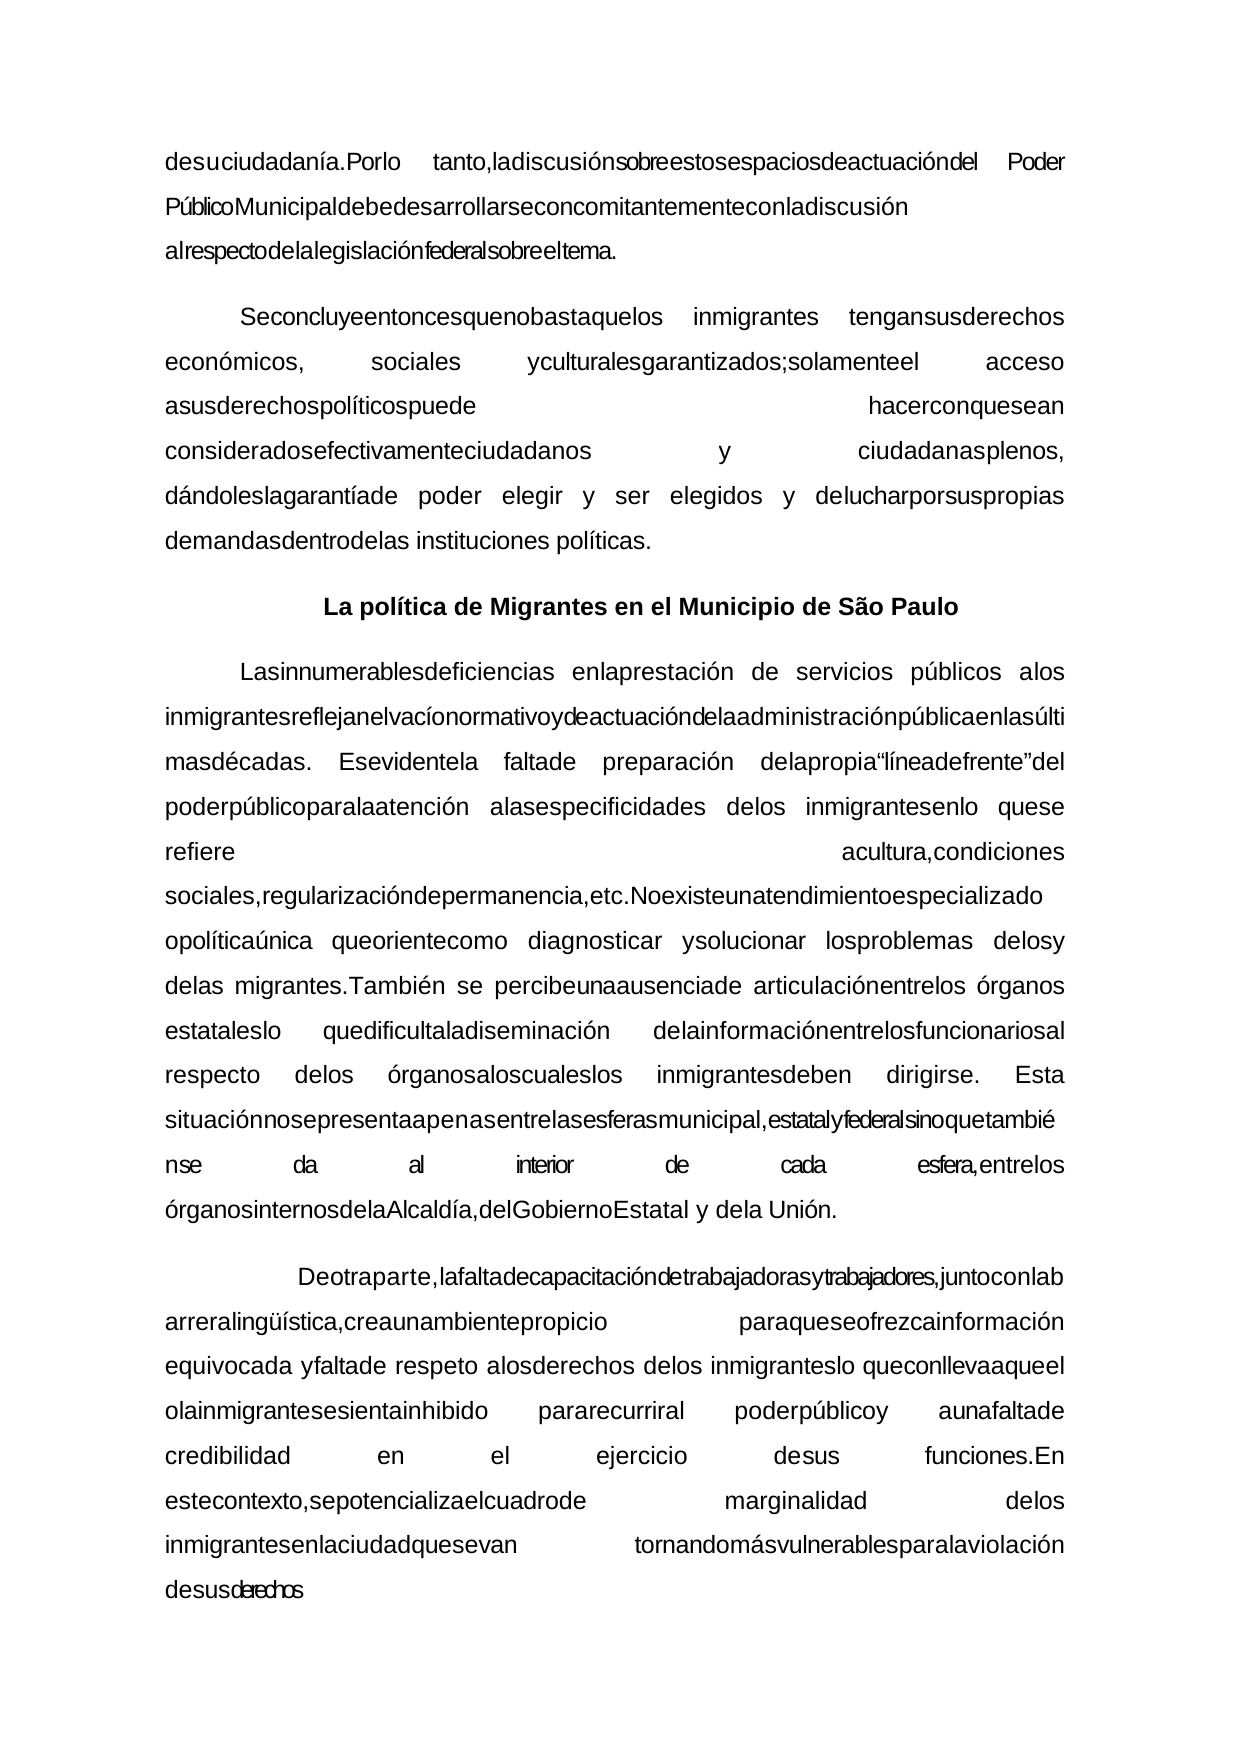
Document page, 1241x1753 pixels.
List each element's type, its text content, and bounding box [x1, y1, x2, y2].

subtitle La política de Migrantes en el Municipio de São Paulo [323, 592, 1078, 620]
text Lasinnumerablesdeficiencias enlaprestación de servicios públicos alos inmigrantesreflejanelvacíonormativoydeactuacióndelaadministraciónpúblicaenlasúltimasdécadas. Esevidentela faltade preparación delapropia“líneadefrente”del poderpúblicoparalaatención alasespecificidades delos inmigrantesenlo quese refiere acultura,condiciones sociales,regularizacióndepermanencia,etc.Noexisteunatendimientoespecializado opolíticaúnica queorientecomo diagnosticar ysolucionar losproblemas delosy delas migrantes.También se percibeunaausenciade articulaciónentrelos órganos estataleslo quedificultaladiseminación delainformaciónentrelosfuncionariosal respecto delos órganosaloscualeslos inmigrantesdeben dirigirse. Esta situaciónnosepresentaapenasentrelasesferasmunicipal,estatalyfederalsinoquetambiénse da al interior de cada esfera,entrelos órganosinternosdelaAlcaldía,delGobiernoEstatal y dela Unión. [164, 657, 1065, 1223]
text Deotraparte,lafaltadecapacitacióndetrabajadorasytrabajadores,juntoconlabarreralingüística,creaunambientepropicio paraqueseofrezcainformación equivocada yfaltade respeto alosderechos delos inmigranteslo queconllevaaqueel olainmigrantesesientainhibido pararecurriral poderpúblicoy aunafaltade credibilidad en el ejercicio desus funciones.En estecontexto,sepotencializaelcuadrode marginalidad delos inmigrantesenlaciudadquesevan tornandomásvulnerablesparalaviolación desusderechos [164, 1262, 1065, 1604]
text desuciudadanía.Porlo tanto,ladiscusiónsobreestosespaciosdeactuacióndel Poder PúblicoMunicipaldebedesarrollarseconcomitantementeconladiscusión alrespectodelalegislaciónfederalsobreeltema. [164, 147, 1066, 265]
text Seconcluyeentoncesquenobastaquelos inmigrantes tengansusderechos económicos, sociales yculturalesgarantizados;solamenteel acceso asusderechospolíticospuede hacerconquesean consideradosefectivamenteciudadanos y ciudadanasplenos, dándoleslagarantíade poder elegir y ser elegidos y delucharporsuspropias demandasdentrodelas instituciones políticas. [164, 302, 1064, 554]
